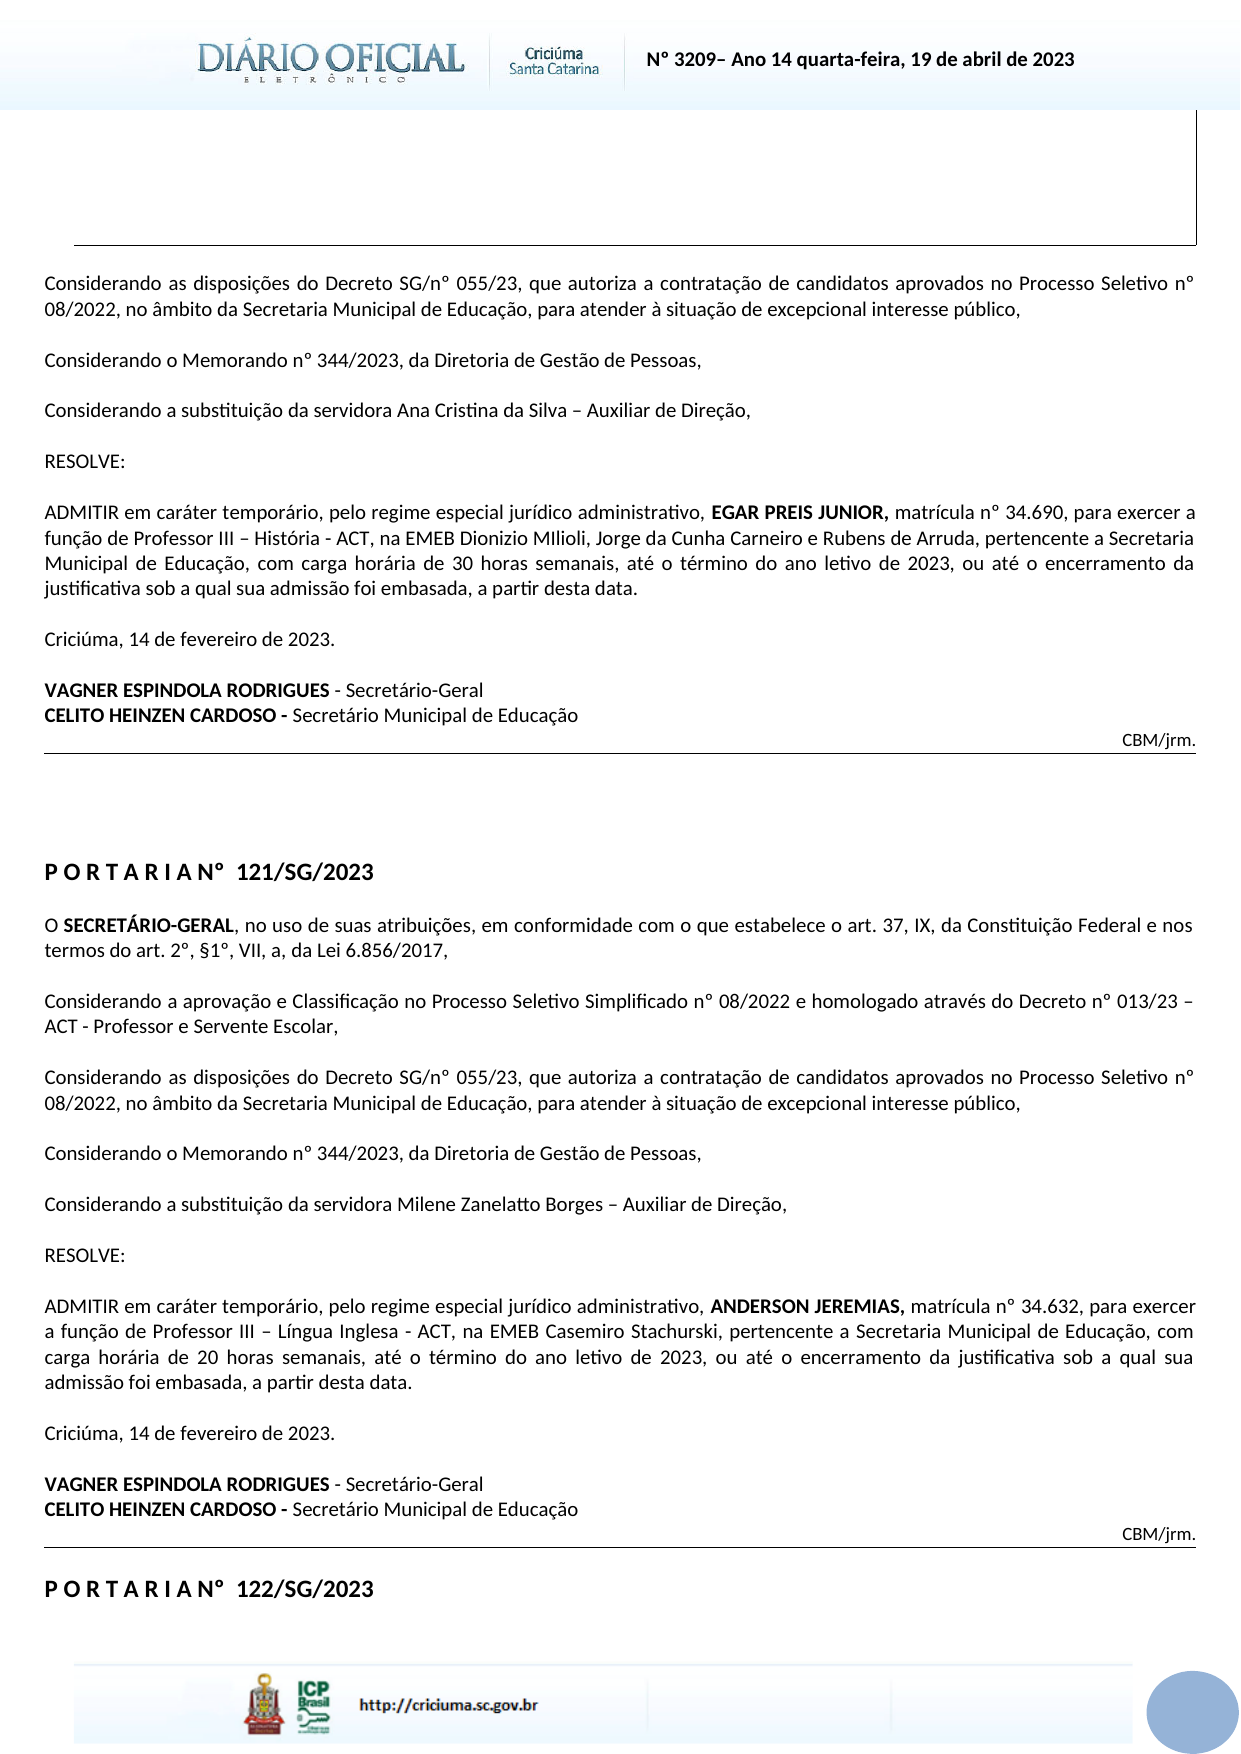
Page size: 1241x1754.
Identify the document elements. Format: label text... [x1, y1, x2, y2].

text O SECRETÁRIO-GERAL, no uso de suas atribuições, em conformidade com o que estabelece o art. 37, IX, da Constituição Federal e nos termos do art. 2º, §1º, VII, a, da Lei 6.856/2017, [44, 912, 1196, 963]
text Considerando o Memorando nº 344/2023, da Diretoria de Gestão de Pessoas, [44, 347, 1196, 372]
text ADMITIR em caráter temporário, pelo regime especial jurídico administrativo, ANDERSON JEREMIAS, matrícula nº 34.632, para exercer a função de Professor III – Língua Inglesa - ACT, na EMEB Casemiro Stachurski, pertencente a Secretaria Municipal de Educação, com carga horária de 20 horas semanais, até o término do ano letivo de 2023, ou até o encerramento da justificativa sob a qual sua admissão foi embasada, a partir desta data. [44, 1293, 1196, 1395]
text Considerando o Memorando nº 344/2023, da Diretoria de Gestão de Pessoas, [44, 1141, 1196, 1166]
text CBM/jrm. [44, 728, 1196, 753]
text CELITO HEINZEN CARDOSO - Secretário Municipal de Educação [44, 1496, 1196, 1522]
text Criciúma, 14 de fevereiro de 2023. [44, 1420, 1196, 1446]
text VAGNER ESPINDOLA RODRIGUES - Secretário-Geral [44, 1471, 1196, 1496]
text P O R T A R I A Nº 121/SG/2023 [44, 856, 1196, 886]
text VAGNER ESPINDOLA RODRIGUES - Secretário-Geral [44, 677, 1196, 703]
text P O R T A R I A Nº 122/SG/2023 [44, 1573, 1196, 1604]
text Considerando a substituição da servidora Ana Cristina da Silva – Auxiliar de Direção, [44, 398, 1196, 423]
text Considerando as disposições do Decreto SG/nº 055/23, que autoriza a contratação de candidatos aprovados no Processo Seletivo nº 08/2022, no âmbito da Secretaria Municipal de Educação, para atender à situação de excepcional interesse público, [44, 1064, 1196, 1115]
text ADMITIR em caráter temporário, pelo regime especial jurídico administrativo, EGAR PREIS JUNIOR, matrícula nº 34.690, para exercer a função de Professor III – História - ACT, na EMEB Dionizio MIlioli, Jorge da Cunha Carneiro e Rubens de Arruda, pertencente a Secretaria Municipal de Educação, com carga horária de 30 horas semanais, até o término do ano letivo de 2023, ou até o encerramento da justificativa sob a qual sua admissão foi embasada, a partir desta data. [44, 499, 1196, 601]
text Considerando a substituição da servidora Milene Zanelatto Borges – Auxiliar de Direção, [44, 1191, 1196, 1217]
text Considerando as disposições do Decreto SG/nº 055/23, que autoriza a contratação de candidatos aprovados no Processo Seletivo nº 08/2022, no âmbito da Secretaria Municipal de Educação, para atender à situação de excepcional interesse público, [44, 271, 1196, 321]
text RESOLVE: [44, 1242, 1196, 1268]
text CBM/jrm. [44, 1522, 1196, 1547]
text Considerando a aprovação e Classificação no Processo Seletivo Simplificado nº 08/2022 e homologado através do Decreto nº 013/23 – ACT - Professor e Servente Escolar, [44, 988, 1196, 1039]
text Criciúma, 14 de fevereiro de 2023. [44, 626, 1196, 652]
text RESOLVE: [44, 448, 1196, 474]
text CELITO HEINZEN CARDOSO - Secretário Municipal de Educação [44, 703, 1196, 728]
